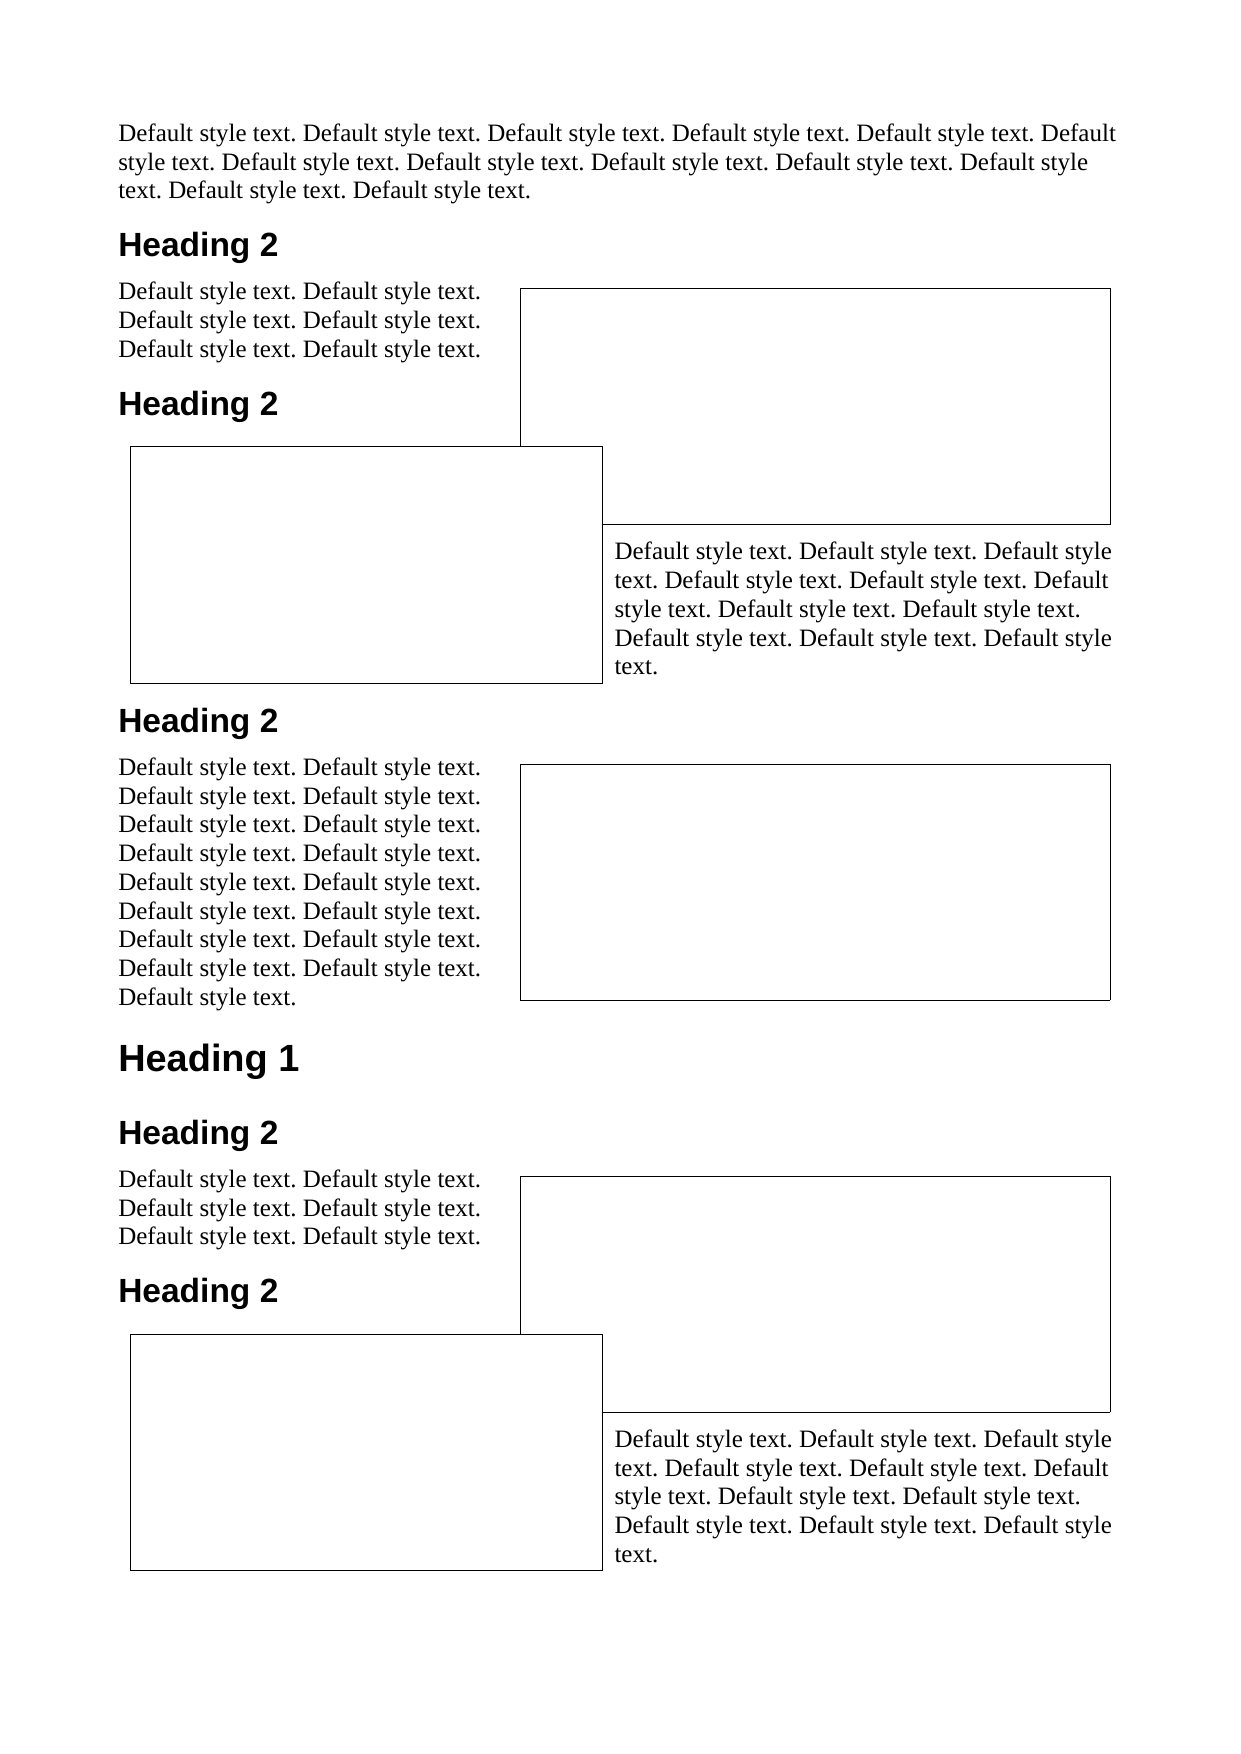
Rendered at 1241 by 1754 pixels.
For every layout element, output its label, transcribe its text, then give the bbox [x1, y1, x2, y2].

subtitle Heading 1 [118, 1036, 1122, 1079]
text [521, 1177, 1110, 1412]
text Default style text. Default style text. Default style text. Default style text. Default style text. Default style text. Default style text. Default style text. Default style text. Default style text. Default style text. [603, 434, 1122, 680]
text [131, 1335, 602, 1570]
subtitle Heading 2 [118, 1271, 520, 1310]
subtitle [1111, 383, 1122, 422]
subtitle Heading 2 [118, 1113, 1122, 1151]
subtitle Heading 2 [118, 383, 520, 422]
subtitle Heading 2 [118, 225, 1122, 264]
text [118, 1322, 520, 1568]
text Default style text. Default style text. Default style text. Default style text. Default style text. Default style text. Default style text. Default style text. Default style text. Default style text. Default style text. [603, 1322, 1122, 1568]
text Default style text. Default style text. Default style text. Default style text. Default style text. Default style text. [118, 1164, 1122, 1250]
text [521, 289, 1110, 524]
text Default style text. Default style text. Default style text. Default style text. Default style text. Default style text. Default style text. Default style text. Default style text. Default style text. Default style text. Default style text. Default style text. [118, 118, 1122, 204]
text [118, 434, 520, 680]
text Default style text. Default style text. Default style text. Default style text. Default style text. Default style text. Default style text. Default style text. Default style text. Default style text. Default style text. Default style text. Default style text. Default style text. Default style text. Default style text. Default style text. [118, 752, 1122, 1011]
subtitle [1111, 1271, 1122, 1310]
text Default style text. Default style text. Default style text. Default style text. Default style text. Default style text. [118, 276, 1122, 363]
subtitle Heading 2 [118, 701, 1122, 739]
text [131, 447, 602, 683]
